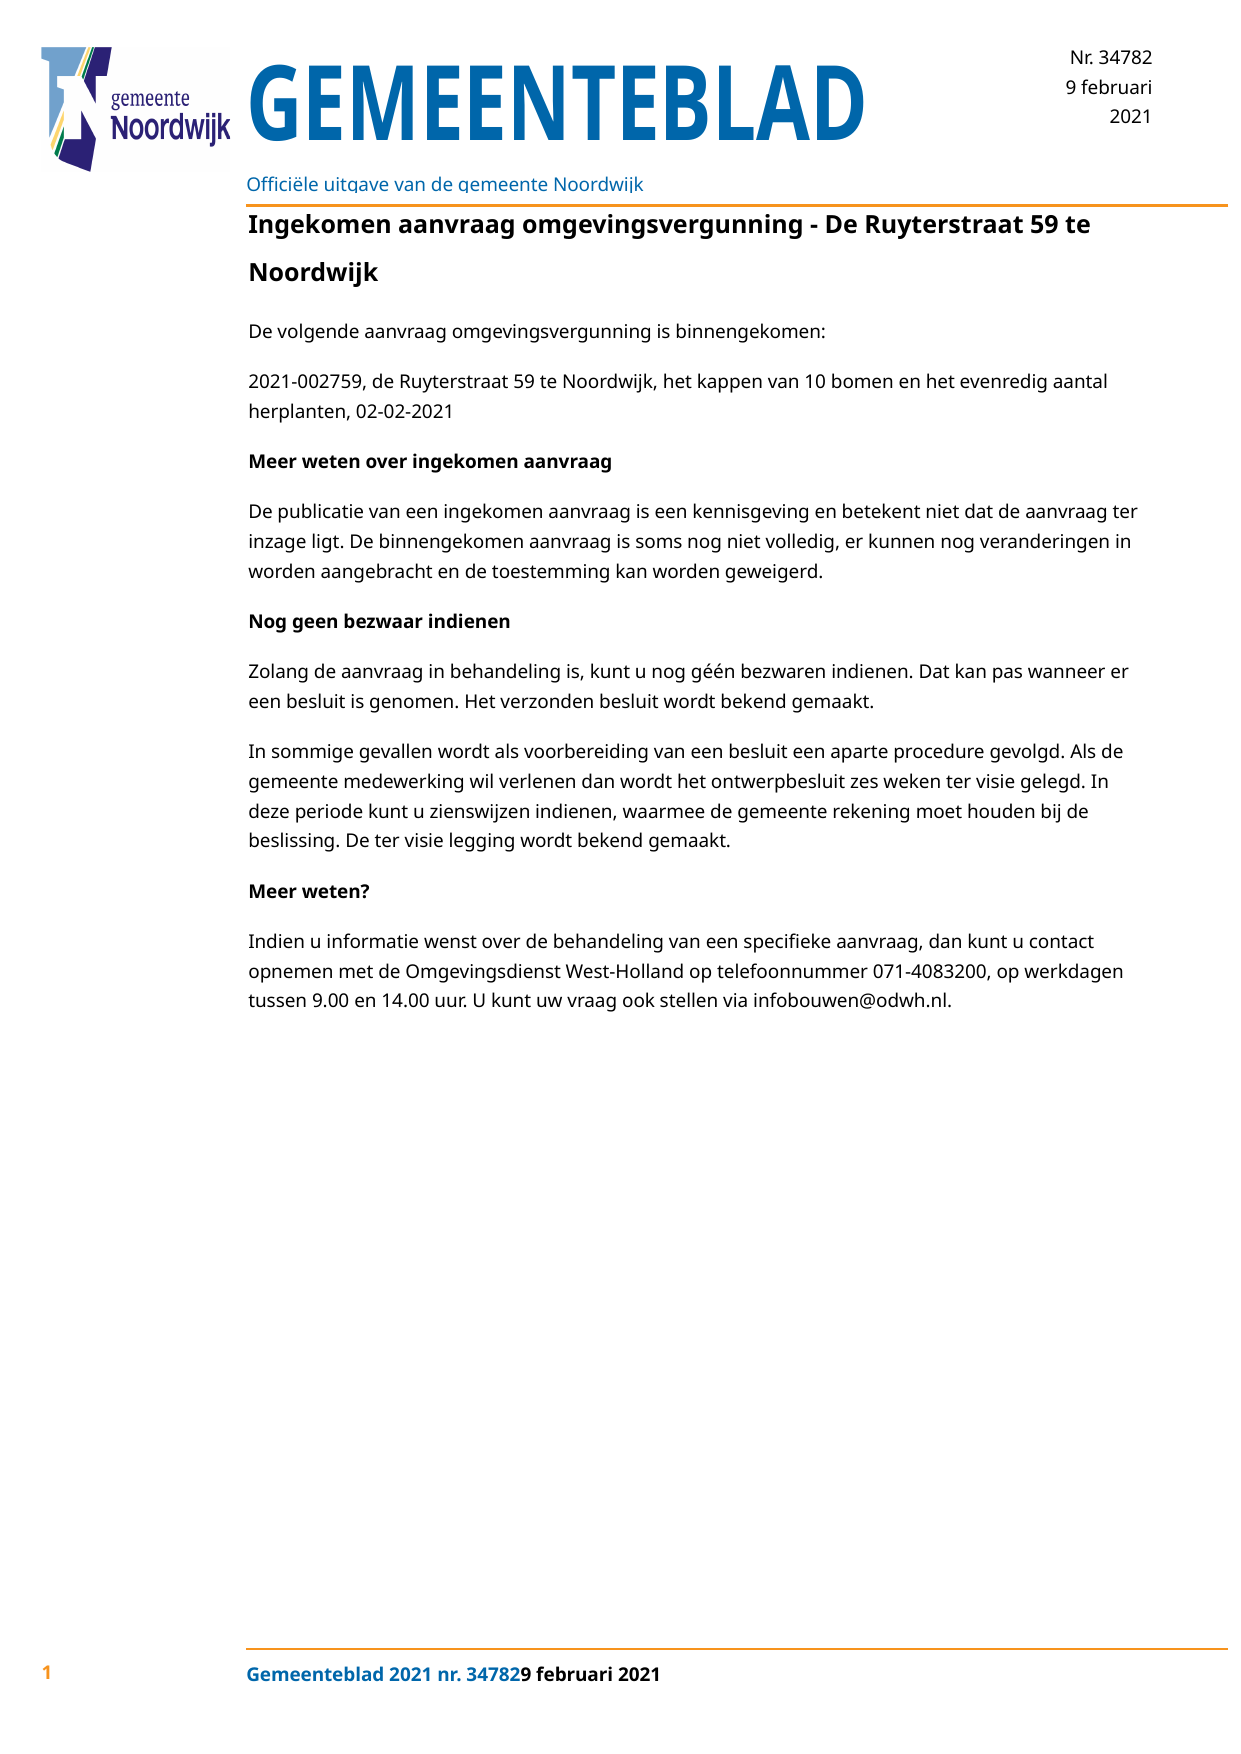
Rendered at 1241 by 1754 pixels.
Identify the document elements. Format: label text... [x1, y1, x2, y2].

text Meer weten? [248, 878, 1152, 904]
text De volgende aanvraag omgevingsvergunning is binnengekomen: [248, 318, 1152, 344]
text Meer weten over ingekomen aanvraag [248, 448, 1152, 474]
text 2021-002759, de Ruyterstraat 59 te Noordwijk, het kappen van 10 bomen en het evenredig aantal herplanten, 02-02-2021 [248, 368, 1152, 424]
text Nog geen bezwaar indienen [248, 608, 1152, 634]
text Indien u informatie wenst over de behandeling van een specifieke aanvraag, dan kunt u contact opnemen met de Omgevingsdienst West-Holland op telefoonnummer 071-4083200, op werkdagen tussen 9.00 en 14.00 uur. U kunt uw vraag ook stellen via infobouwen@odwh.nl. [248, 928, 1152, 1013]
text Zolang de aanvraag in behandeling is, kunt u nog géén bezwaren indienen. Dat kan pas wanneer er een besluit is genomen. Het verzonden besluit wordt bekend gemaakt. [248, 659, 1152, 714]
text De publicatie van een ingekomen aanvraag is een kennisgeving en betekent niet dat de aanvraag ter inzage ligt. De binnengekomen aanvraag is soms nog niet volledig, er kunnen nog veranderingen in worden aangebracht en de toestemming kan worden geweigerd. [248, 499, 1152, 584]
text In sommige gevallen wordt als voorbereiding van een besluit een aparte procedure gevolgd. Als de gemeente medewerking wil verlenen dan wordt het ontwerpbesluit zes weken ter visie gelegd. In deze periode kunt u zienswijzen indienen, waarmee de gemeente rekening moet houden bij de beslissing. De ter visie legging wordt bekend gemaakt. [248, 739, 1152, 853]
picture [41, 47, 231, 172]
text Ingekomen aanvraag omgevingsvergunning - De Ruyterstraat 59 te Noordwijk [248, 207, 1152, 288]
